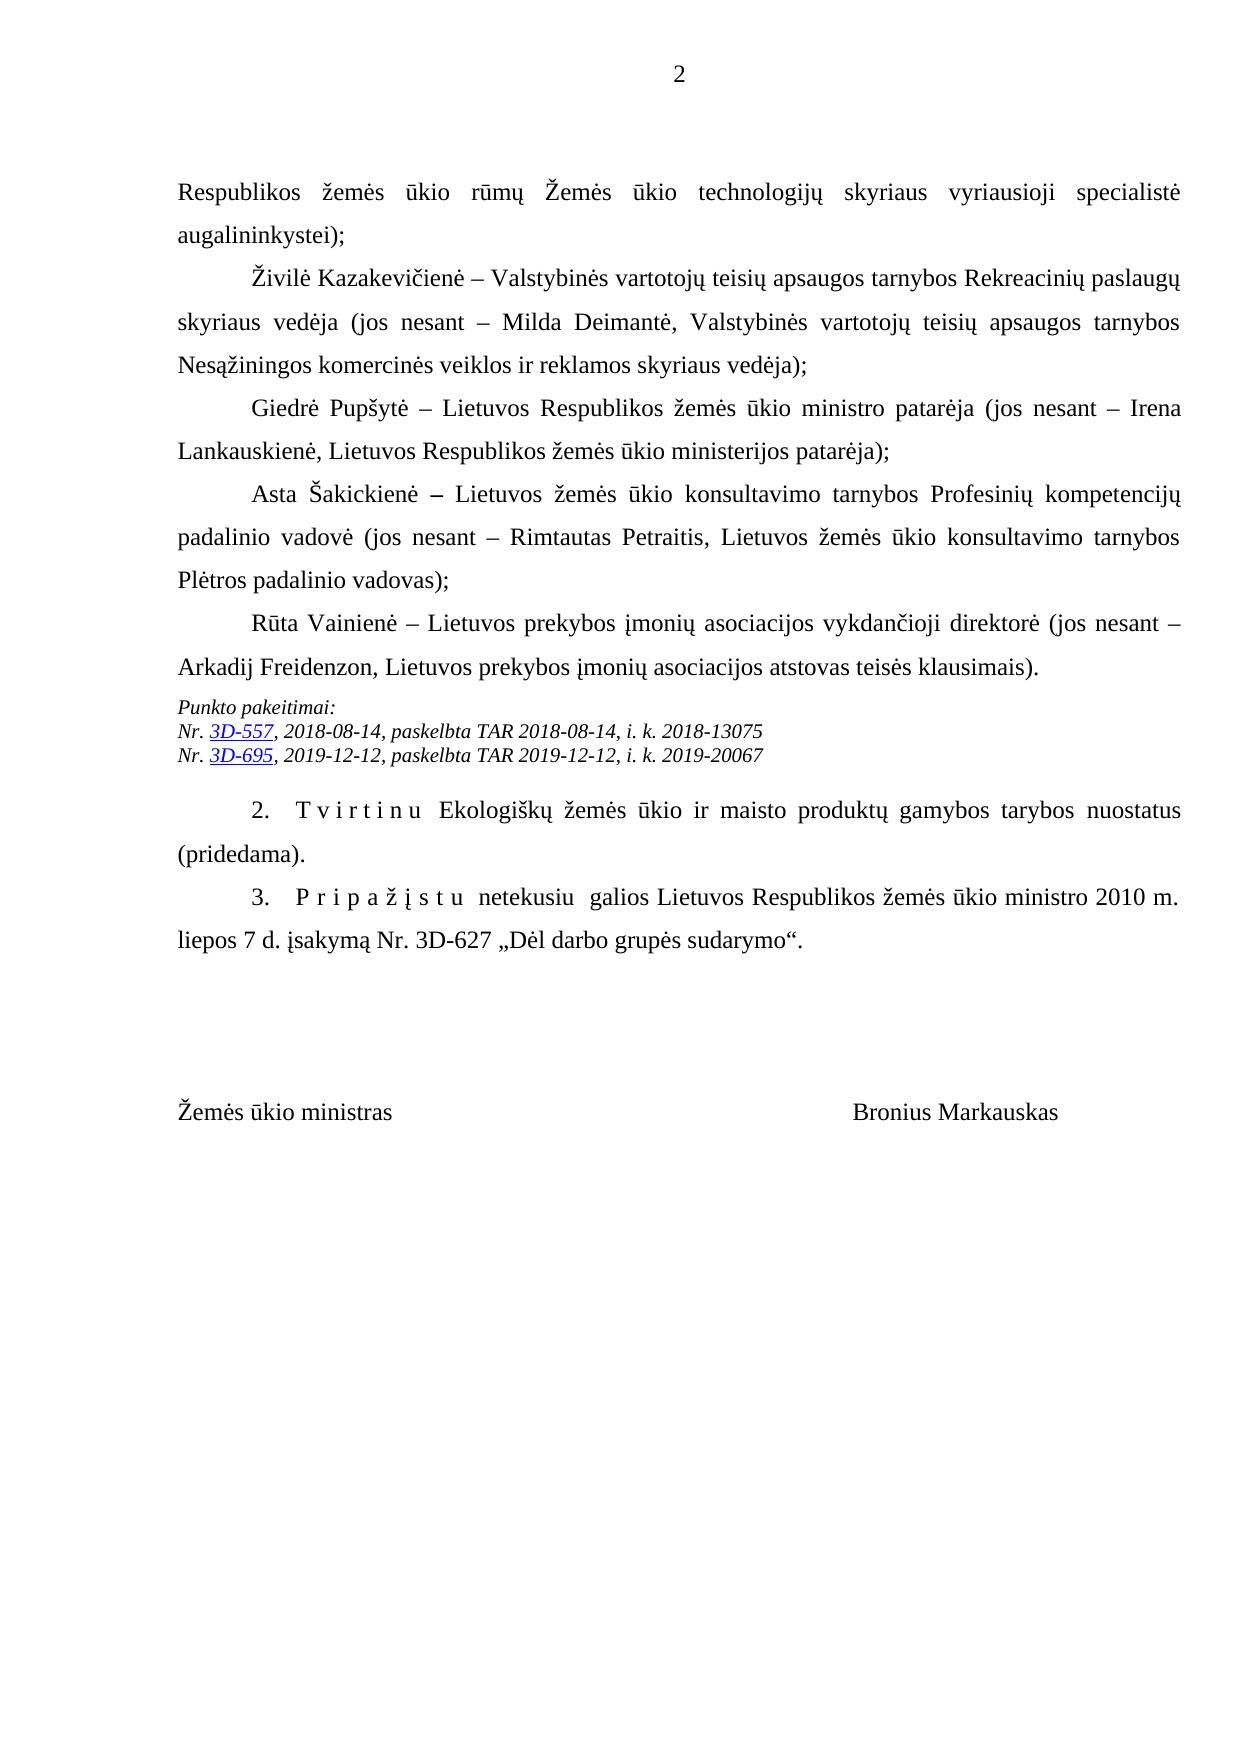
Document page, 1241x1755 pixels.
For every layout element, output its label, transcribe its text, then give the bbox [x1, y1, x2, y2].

text 3. P r i p a ž į s t u netekusiu galios Lietuvos Respublikos žemės ūkio ministro 2010 m. liepos 7 d. įsakymą Nr. 3D-627 „Dėl darbo grupės sudarymo“. [177, 882, 1181, 954]
text Rūta Vainienė – Lietuvos prekybos įmonių asociacijos vykdančioji direktorė (jos nesant – Arkadij Freidenzon, Lietuvos prekybos įmonių asociacijos atstovas teisės klausimais). [177, 608, 1181, 680]
text Živilė Kazakevičienė – Valstybinės vartotojų teisių apsaugos tarnybos Rekreacinių paslaugų skyriaus vedėja (jos nesant – Milda Deimantė, Valstybinės vartotojų teisių apsaugos tarnybos Nesąžiningos komercinės veiklos ir reklamos skyriaus vedėja); [177, 263, 1181, 378]
text Giedrė Pupšytė – Lietuvos Respublikos žemės ūkio ministro patarėja (jos nesant – Irena Lankauskienė, Lietuvos Respublikos žemės ūkio ministerijos patarėja); [177, 393, 1181, 465]
text Asta Šakickienė – Lietuvos žemės ūkio konsultavimo tarnybos Profesinių kompetencijų padalinio vadovė (jos nesant – Rimtautas Petraitis, Lietuvos žemės ūkio konsultavimo tarnybos Plėtros padalinio vadovas); [177, 479, 1181, 594]
text Nr. 3D-557, 2018-08-14, paskelbta TAR 2018-08-14, i. k. 2018-13075 [177, 719, 1181, 743]
text Punkto pakeitimai: [177, 695, 1181, 719]
text Nr. 3D-695, 2019-12-12, paskelbta TAR 2019-12-12, i. k. 2019-20067 [177, 743, 1181, 767]
text Žemės ūkio ministras Bronius Markauskas [177, 1097, 1181, 1126]
text 2. Tvirtinu Ekologiškų žemės ūkio ir maisto produktų gamybos tarybos nuostatus (pridedama). [177, 796, 1181, 867]
text Respublikos žemės ūkio rūmų Žemės ūkio technologijų skyriaus vyriausioji specialistė augalininkystei); [177, 177, 1181, 249]
